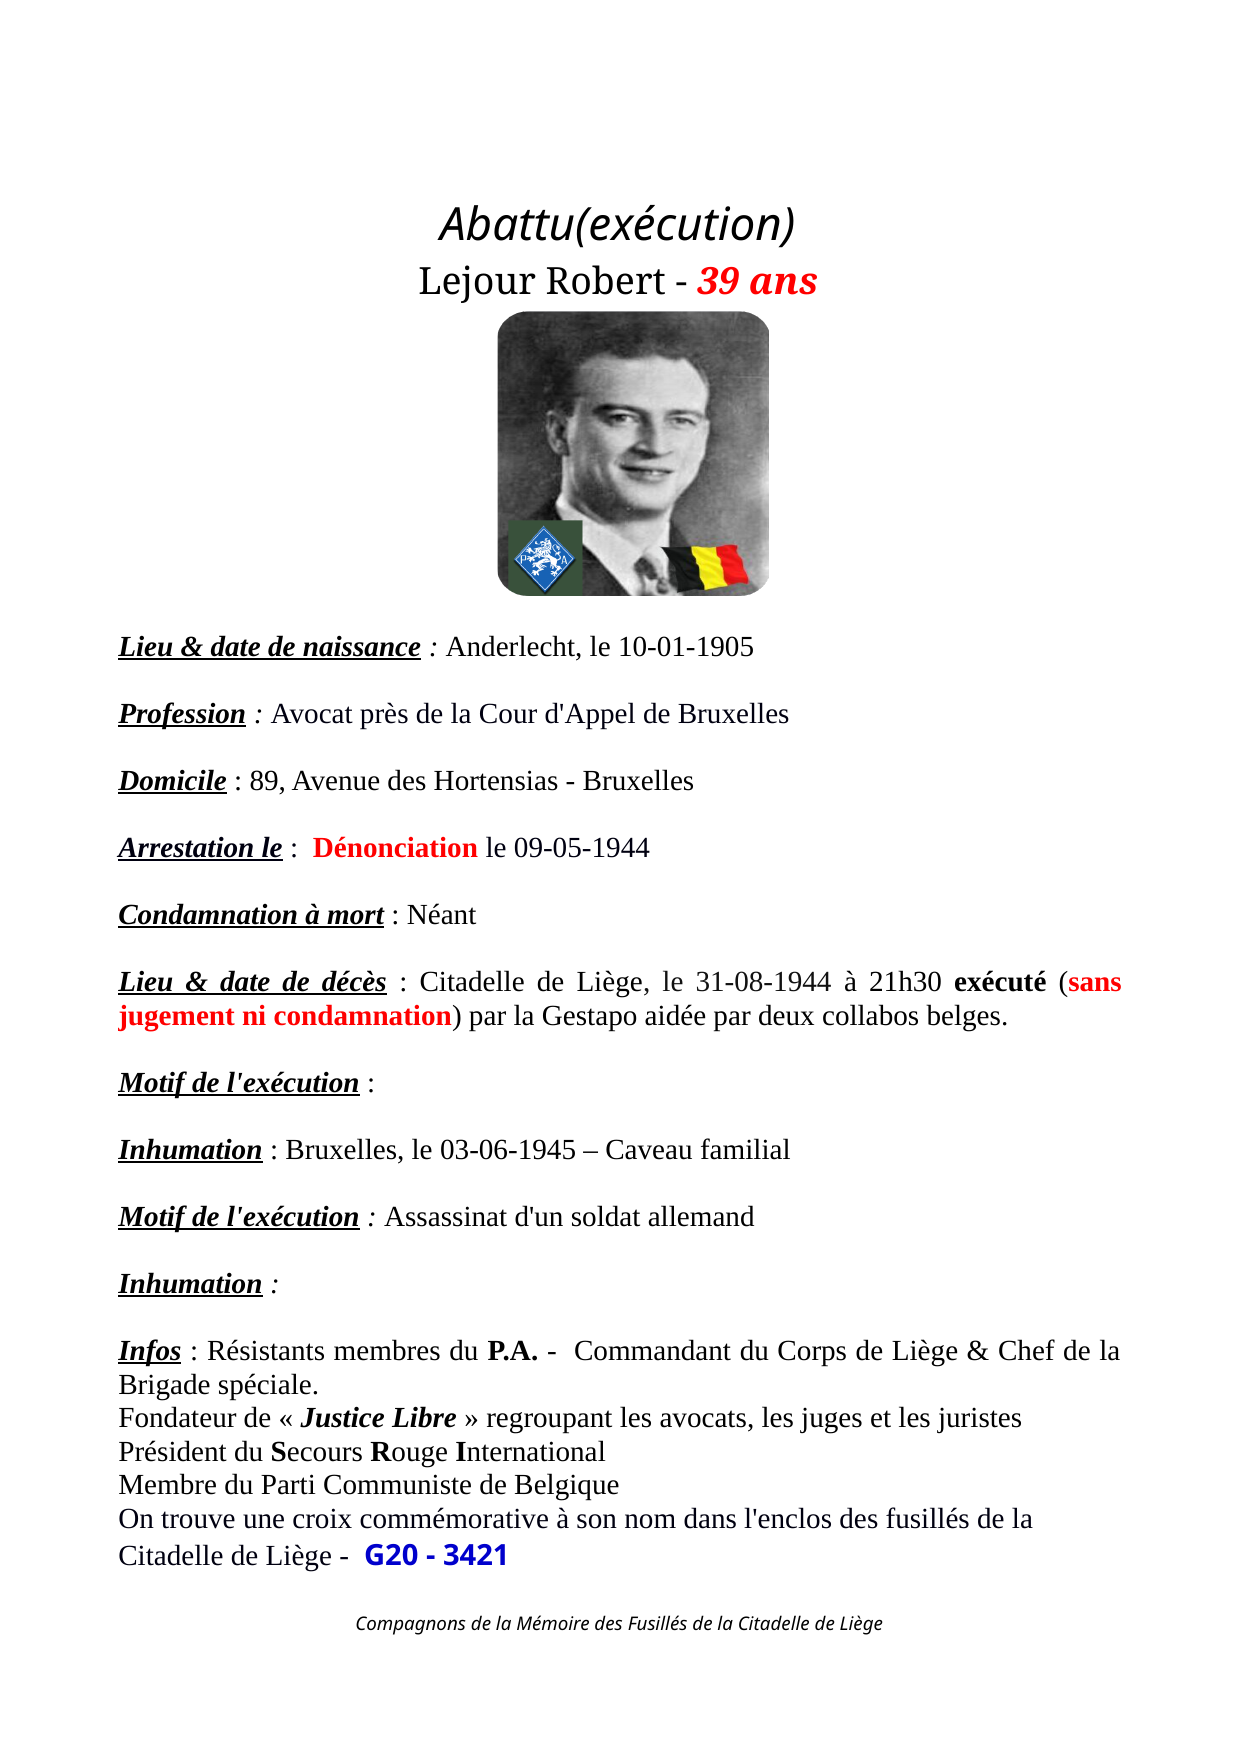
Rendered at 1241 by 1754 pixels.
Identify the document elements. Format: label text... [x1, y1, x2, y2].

picture [497, 311, 769, 596]
text Membre du Parti Communiste de Belgique On trouve une croix commémorative à son nom dans l'enclos des fusillés de la Citadelle de Liège - G20 - 3421 [118, 1467, 1122, 1574]
text Lieu & date de naissance : Anderlecht, le 10-01-1905 [118, 629, 1122, 662]
text Arrestation le : Dénonciation le 09-05-1944 [118, 830, 1122, 864]
text Abattu(exécution) [118, 192, 1122, 254]
text Domicile : 89, Avenue des Hortensias - Bruxelles [118, 763, 1122, 797]
text Profession : Avocat près de la Cour d'Appel de Bruxelles [118, 696, 1122, 729]
text Président du Secours Rouge International [118, 1434, 1122, 1467]
text Lieu & date de décès : Citadelle de Liège, le 31-08-1944 à 21h30 exécuté (sans jugement ni condamnation) par la Gestapo aidée par deux collabos belges. [118, 964, 1122, 1031]
text Condamnation à mort : Néant [118, 897, 1122, 931]
text Lejour Robert - 39 ans [118, 254, 1122, 305]
text Infos : Résistants membres du P.A. - Commandant du Corps de Liège & Chef de la Brigade spéciale. [118, 1333, 1122, 1400]
text Inhumation : [118, 1266, 1122, 1300]
text Motif de l'exécution : [118, 1065, 1122, 1098]
text Motif de l'exécution : Assassinat d'un soldat allemand [118, 1199, 1122, 1233]
text Fondateur de « Justice Libre » regroupant les avocats, les juges et les juristes [118, 1400, 1122, 1434]
text Inhumation : Bruxelles, le 03-06-1945 – Caveau familial [118, 1132, 1122, 1166]
